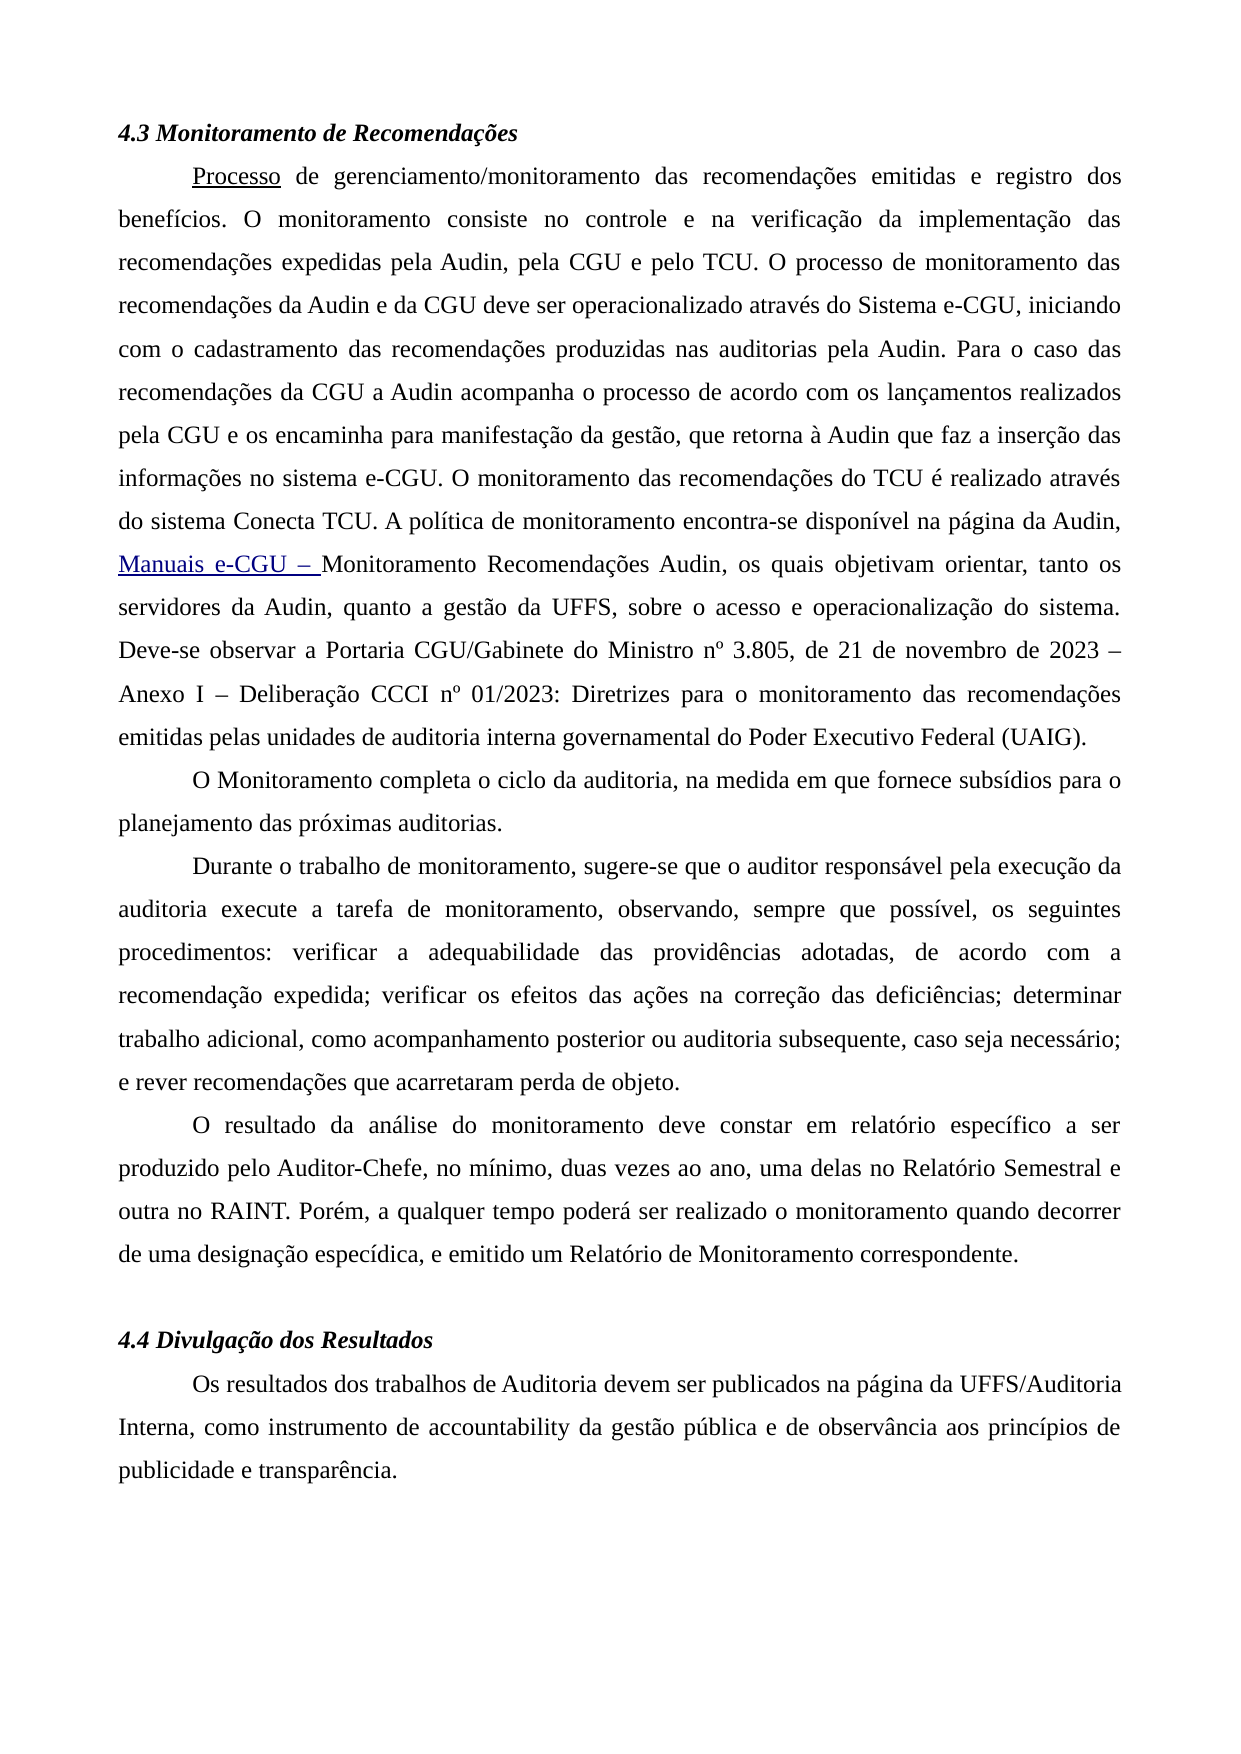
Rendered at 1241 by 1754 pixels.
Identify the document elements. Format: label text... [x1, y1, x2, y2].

text O Monitoramento completa o ciclo da auditoria, na medida em que fornece subsídios para o planejamento das próximas auditorias. [118, 765, 1122, 837]
text Durante o trabalho de monitoramento, sugere-se que o auditor responsável pela execução da auditoria execute a tarefa de monitoramento, observando, sempre que possível, os seguintes procedimentos: verificar a adequabilidade das providências adotadas, de acordo com a recomendação expedida; verificar os efeitos das ações na correção das deficiências; determinar trabalho adicional, como acompanhamento posterior ou auditoria subsequente, caso seja necessário; e rever recomendações que acarretaram perda de objeto. [118, 851, 1122, 1096]
subtitle 4.3 Monitoramento de Recomendações [118, 118, 1122, 147]
text O resultado da análise do monitoramento deve constar em relatório específico a ser produzido pelo Auditor-Chefe, no mínimo, duas vezes ao ano, uma delas no Relatório Semestral e outra no RAINT. Porém, a qualquer tempo poderá ser realizado o monitoramento quando decorrer de uma designação especídica, e emitido um Relatório de Monitoramento correspondente. [118, 1110, 1122, 1268]
text Processo de gerenciamento/monitoramento das recomendações emitidas e registro dos benefícios. O monitoramento consiste no controle e na verificação da implementação das recomendações expedidas pela Audin, pela CGU e pelo TCU. O processo de monitoramento das recomendações da Audin e da CGU deve ser operacionalizado através do Sistema e-CGU, iniciando com o cadastramento das recomendações produzidas nas auditorias pela Audin. Para o caso das recomendações da CGU a Audin acompanha o processo de acordo com os lançamentos realizados pela CGU e os encaminha para manifestação da gestão, que retorna à Audin que faz a inserção das informações no sistema e-CGU. O monitoramento das recomendações do TCU é realizado através do sistema Conecta TCU. A política de monitoramento encontra-se disponível na página da Audin, Manuais e-CGU – Monitoramento Recomendações Audin, os quais objetivam orientar, tanto os servidores da Audin, quanto a gestão da UFFS, sobre o acesso e operacionalização do sistema. Deve-se observar a Portaria CGU/Gabinete do Ministro nº 3.805, de 21 de novembro de 2023 – Anexo I – Deliberação CCCI nº 01/2023: Diretrizes para o monitoramento das recomendações emitidas pelas unidades de auditoria interna governamental do Poder Executivo Federal (UAIG). [118, 161, 1122, 751]
subtitle 4.4 Divulgação dos Resultados [118, 1326, 1122, 1354]
text Os resultados dos trabalhos de Auditoria devem ser publicados na página da UFFS/Auditoria Interna, como instrumento de accountability da gestão pública e de observância aos princípios de publicidade e transparência. [118, 1369, 1122, 1484]
